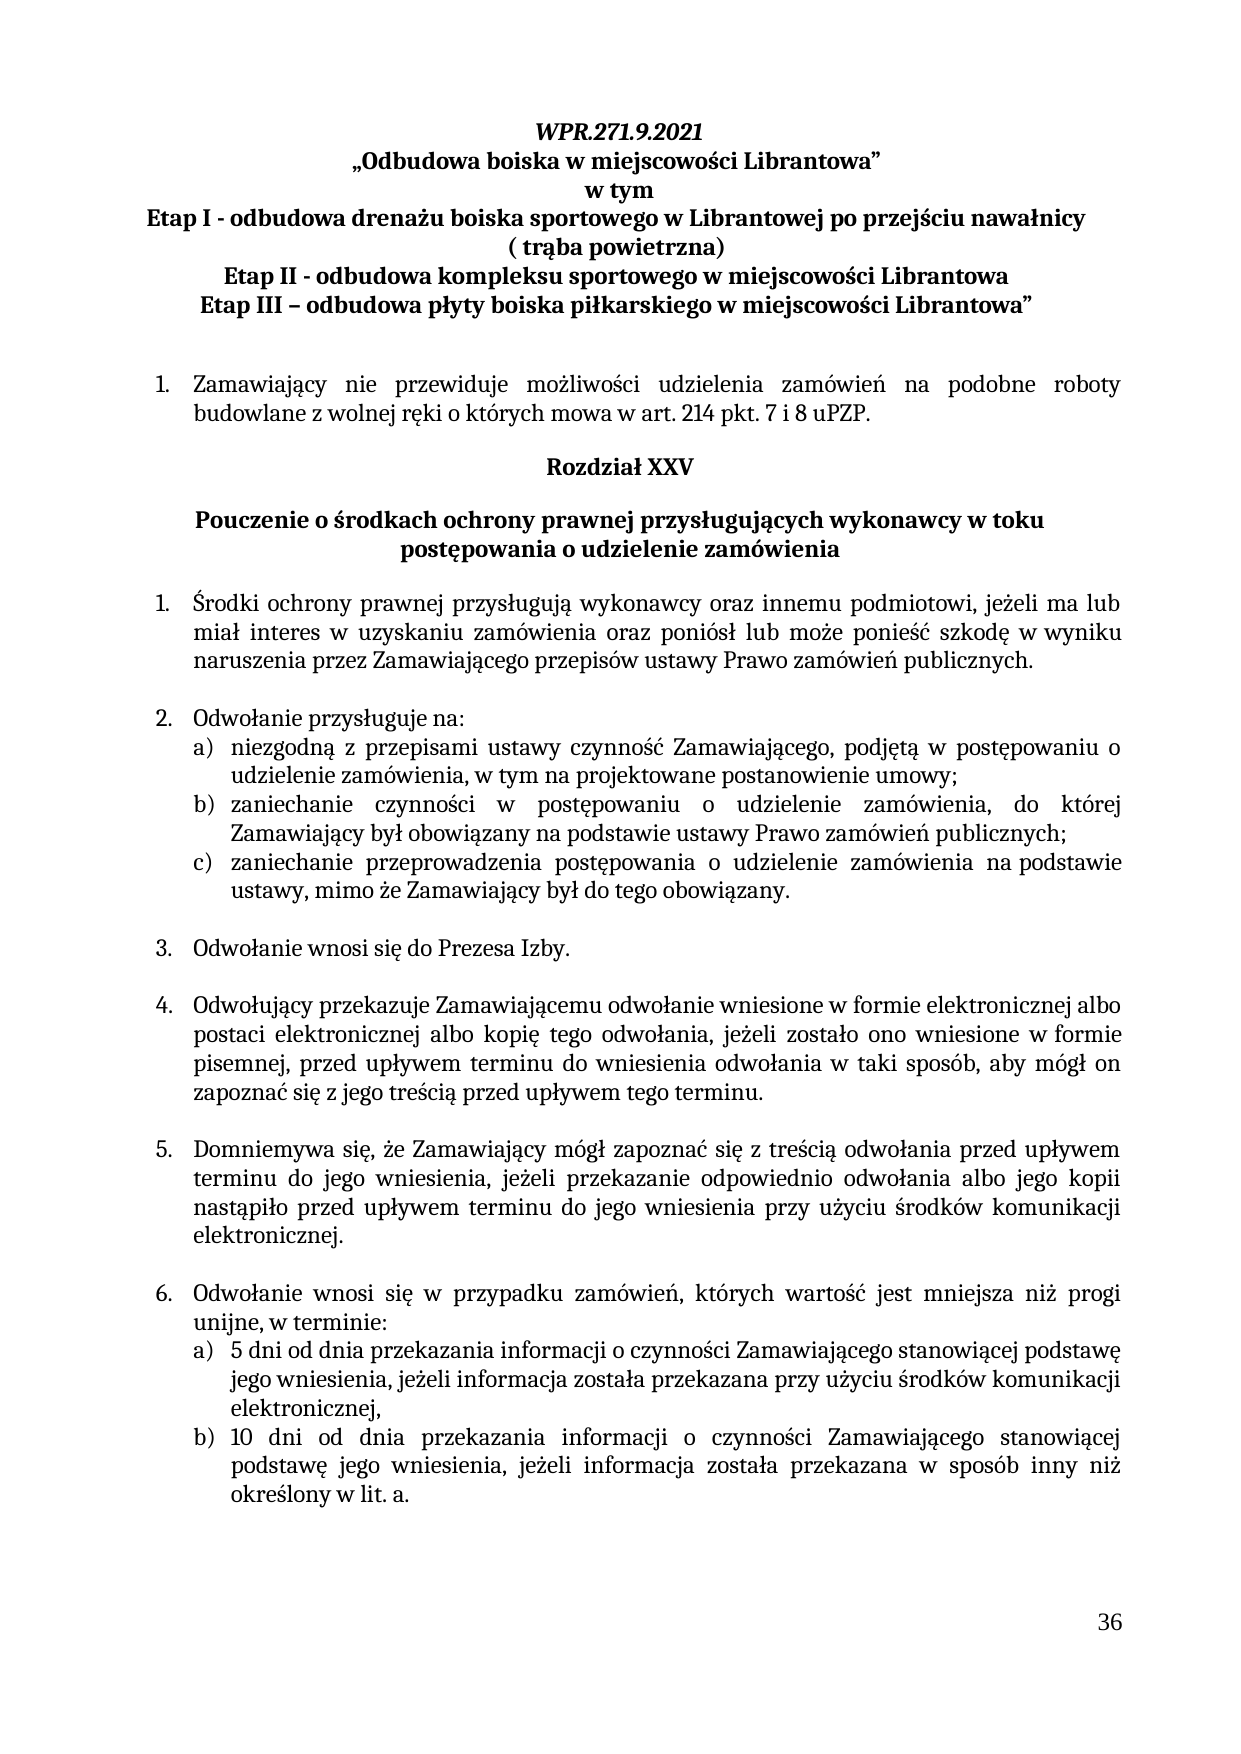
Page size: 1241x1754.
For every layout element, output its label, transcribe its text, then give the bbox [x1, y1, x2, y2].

list Odwołujący przekazuje Zamawiającemu odwołanie wniesione w formie elektronicznej albo postaci elektronicznej albo kopię tego odwołania, jeżeli zostało ono wniesione w formie pisemnej, przed upływem terminu do wniesienia odwołania w taki sposób, aby mógł on zapoznać się z jego treścią przed upływem tego terminu. [156, 991, 1122, 1106]
list Domniemywa się, że Zamawiający mógł zapoznać się z treścią odwołania przed upływem terminu do jego wniesienia, jeżeli przekazanie odpowiednio odwołania albo jego kopii nastąpiło przed upływem terminu do jego wniesienia przy użyciu środków komunikacji elektronicznej. [156, 1135, 1122, 1250]
list Środki ochrony prawnej przysługują wykonawcy oraz innemu podmiotowi, jeżeli ma lub miał interes w uzyskaniu zamówienia oraz poniósł lub może ponieść szkodę w wyniku naruszenia przez Zamawiającego przepisów ustawy Prawo zamówień publicznych. [156, 589, 1122, 675]
list 5 dni od dnia przekazania informacji o czynności Zamawiającego stanowiącej podstawę jego wniesienia, jeżeli informacja została przekazana przy użyciu środków komunikacji elektronicznej, [193, 1336, 1122, 1423]
list 10 dni od dnia przekazania informacji o czynności Zamawiającego stanowiącej podstawę jego wniesienia, jeżeli informacja została przekazana w sposób inny niż określony w lit. a. [193, 1423, 1122, 1509]
text Rozdział XXV [118, 453, 1122, 481]
list Odwołanie wnosi się do Prezesa Izby. [156, 934, 1122, 963]
list niezgodną z przepisami ustawy czynność Zamawiającego, podjętą w postępowaniu o udzielenie zamówienia, w tym na projektowane postanowienie umowy; [193, 733, 1122, 790]
list Zamawiający nie przewiduje możliwości udzielenia zamówień na podobne roboty budowlane z wolnej ręki o których mowa w art. 214 pkt. 7 i 8 uPZP. [156, 370, 1122, 428]
list Odwołanie przysługuje na: [156, 704, 1122, 733]
list zaniechanie czynności w postępowaniu o udzielenie zamówienia, do której Zamawiający był obowiązany na podstawie ustawy Prawo zamówień publicznych; [193, 790, 1122, 848]
text Pouczenie o środkach ochrony prawnej przysługujących wykonawcy w toku postępowania o udzielenie zamówienia [118, 506, 1122, 564]
list Odwołanie wnosi się w przypadku zamówień, których wartość jest mniejsza niż progi unijne, w terminie: [156, 1279, 1122, 1336]
list zaniechanie przeprowadzenia postępowania o udzielenie zamówienia na podstawie ustawy, mimo że Zamawiający był do tego obowiązany. [193, 848, 1122, 905]
